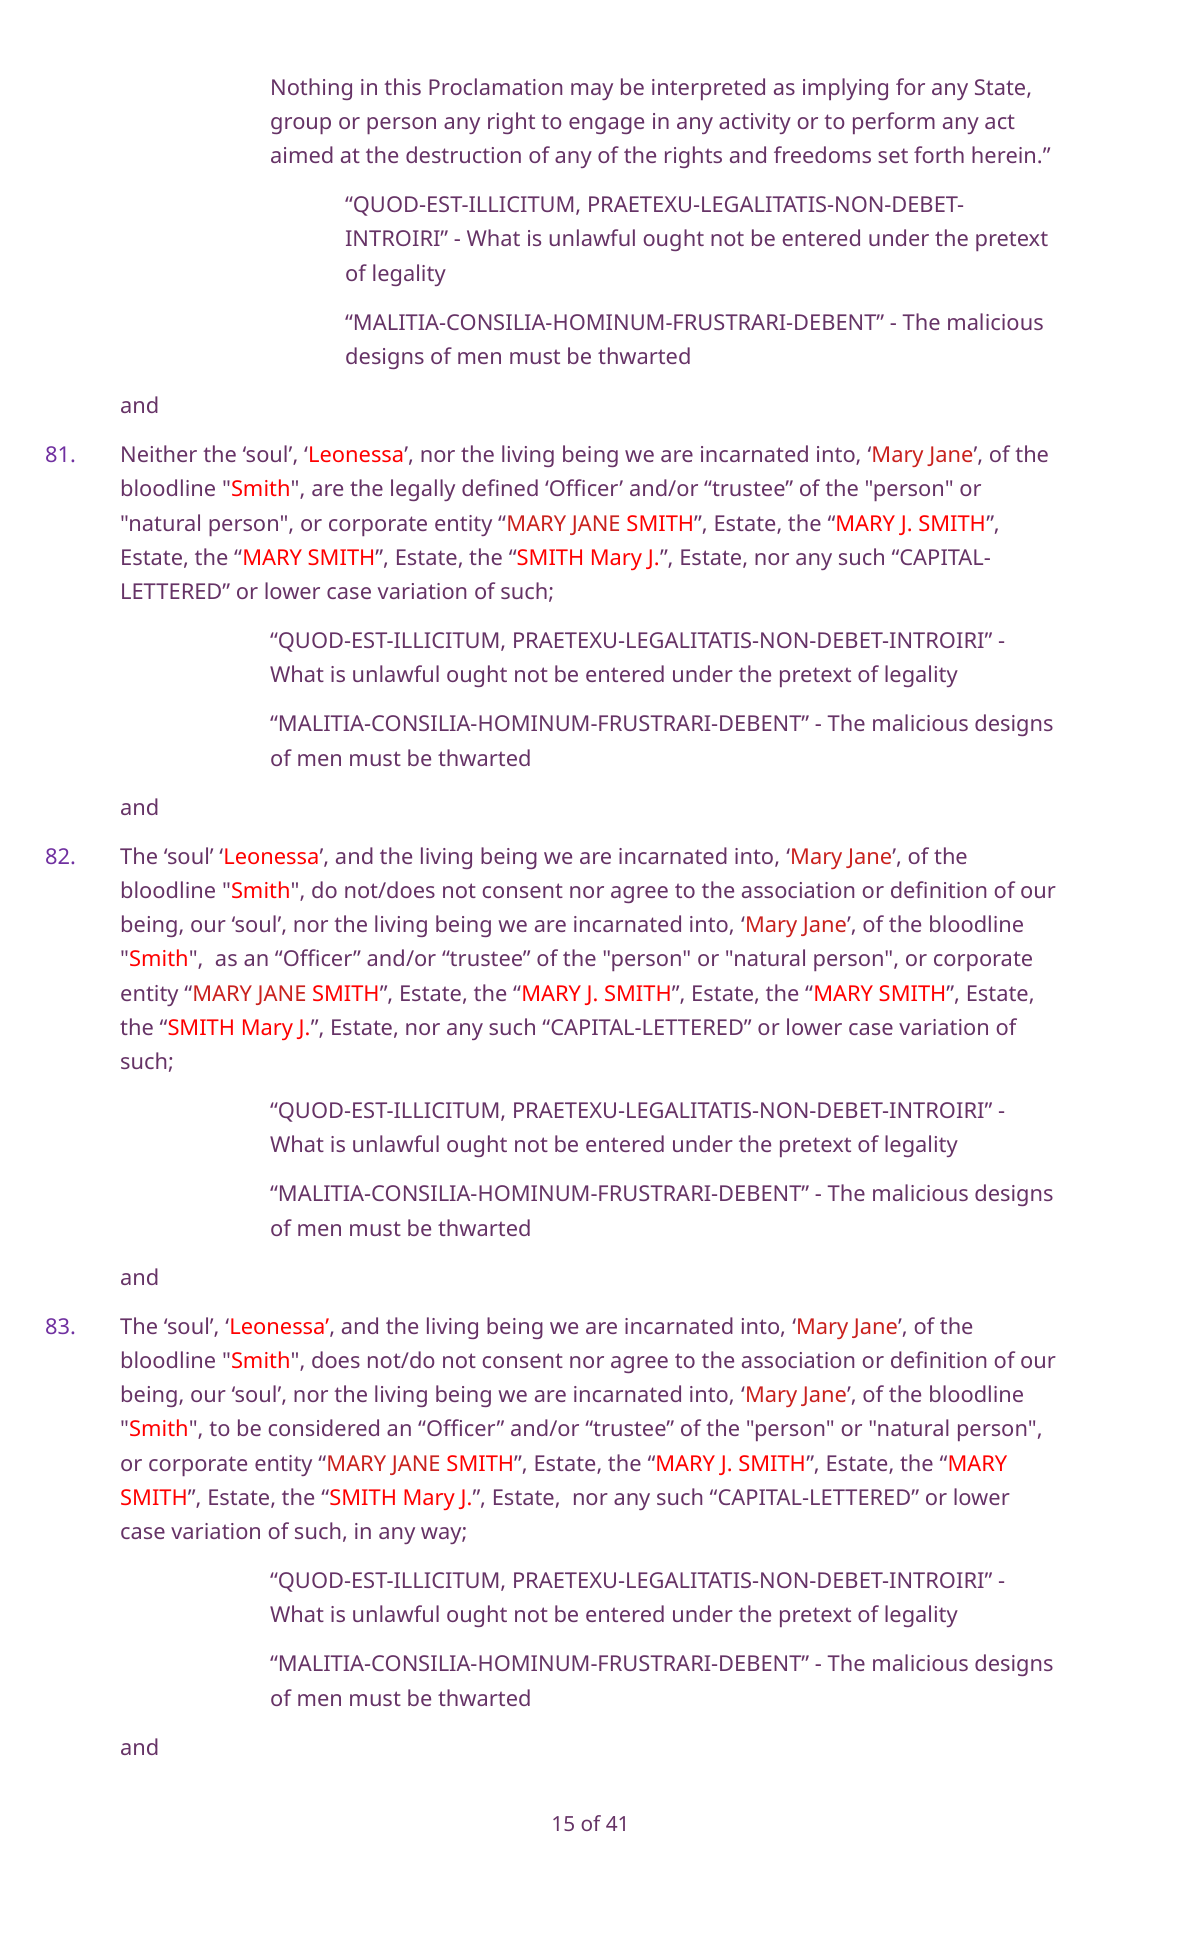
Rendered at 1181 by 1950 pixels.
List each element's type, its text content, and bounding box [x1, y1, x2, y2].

text “QUOD-EST-ILLICITUM, PRAETEXU-LEGALITATIS-NON-DEBET-INTROIRI” - What is unlawful ought not be entered under the pretext of legality [270, 1095, 1061, 1159]
list Neither the ‘soul’, ‘Leonessa’, nor the living being we are incarnated into, ‘Mary Jane’, of the bloodline "Smith", are the legally defined ‘Officer’ and/or “trustee” of the "person" or "natural person", or corporate entity “MARY JANE SMITH”, Estate, the “MARY J. SMITH”, Estate, the “MARY SMITH”, Estate, the “SMITH Mary J.”, Estate, nor any such “CAPITAL-LETTERED” or lower case variation of such; [45, 439, 1061, 606]
text “MALITIA-CONSILIA-HOMINUM-FRUSTRARI-DEBENT” - The malicious designs of men must be thwarted [345, 307, 1061, 371]
text and [120, 1262, 1061, 1292]
text “MALITIA-CONSILIA-HOMINUM-FRUSTRARI-DEBENT” - The malicious designs of men must be thwarted [270, 708, 1061, 772]
text and [120, 792, 1061, 822]
text “MALITIA-CONSILIA-HOMINUM-FRUSTRARI-DEBENT” - The malicious designs of men must be thwarted [270, 1648, 1061, 1712]
text “QUOD-EST-ILLICITUM, PRAETEXU-LEGALITATIS-NON-DEBET-INTROIRI” - What is unlawful ought not be entered under the pretext of legality [270, 1565, 1061, 1629]
text and [120, 390, 1061, 420]
text and [120, 1732, 1061, 1762]
list The ‘soul’ ‘Leonessa’, and the living being we are incarnated into, ‘Mary Jane’, of the bloodline "Smith", do not/does not consent nor agree to the association or definition of our being, our ‘soul’, nor the living being we are incarnated into, ‘Mary Jane’, of the bloodline "Smith", as an “Officer” and/or “trustee” of the "person" or "natural person", or corporate entity “MARY JANE SMITH”, Estate, the “MARY J. SMITH”, Estate, the “MARY SMITH”, Estate, the “SMITH Mary J.”, Estate, nor any such “CAPITAL-LETTERED” or lower case variation of such; [45, 841, 1061, 1076]
text “MALITIA-CONSILIA-HOMINUM-FRUSTRARI-DEBENT” - The malicious designs of men must be thwarted [270, 1178, 1061, 1242]
text “QUOD-EST-ILLICITUM, PRAETEXU-LEGALITATIS-NON-DEBET-INTROIRI” - What is unlawful ought not be entered under the pretext of legality [345, 189, 1061, 287]
text Nothing in this Proclamation may be interpreted as implying for any State, group or person any right to engage in any activity or to perform any act aimed at the destruction of any of the rights and freedoms set forth herein.” [270, 72, 1061, 170]
text “QUOD-EST-ILLICITUM, PRAETEXU-LEGALITATIS-NON-DEBET-INTROIRI” - What is unlawful ought not be entered under the pretext of legality [270, 625, 1061, 689]
list The ‘soul’, ‘Leonessa’, and the living being we are incarnated into, ‘Mary Jane’, of the bloodline "Smith", does not/do not consent nor agree to the association or definition of our being, our ‘soul’, nor the living being we are incarnated into, ‘Mary Jane’, of the bloodline "Smith", to be considered an “Officer” and/or “trustee” of the "person" or "natural person", or corporate entity “MARY JANE SMITH”, Estate, the “MARY J. SMITH”, Estate, the “MARY SMITH”, Estate, the “SMITH Mary J.”, Estate, nor any such “CAPITAL-LETTERED” or lower case variation of such, in any way; [45, 1311, 1061, 1546]
